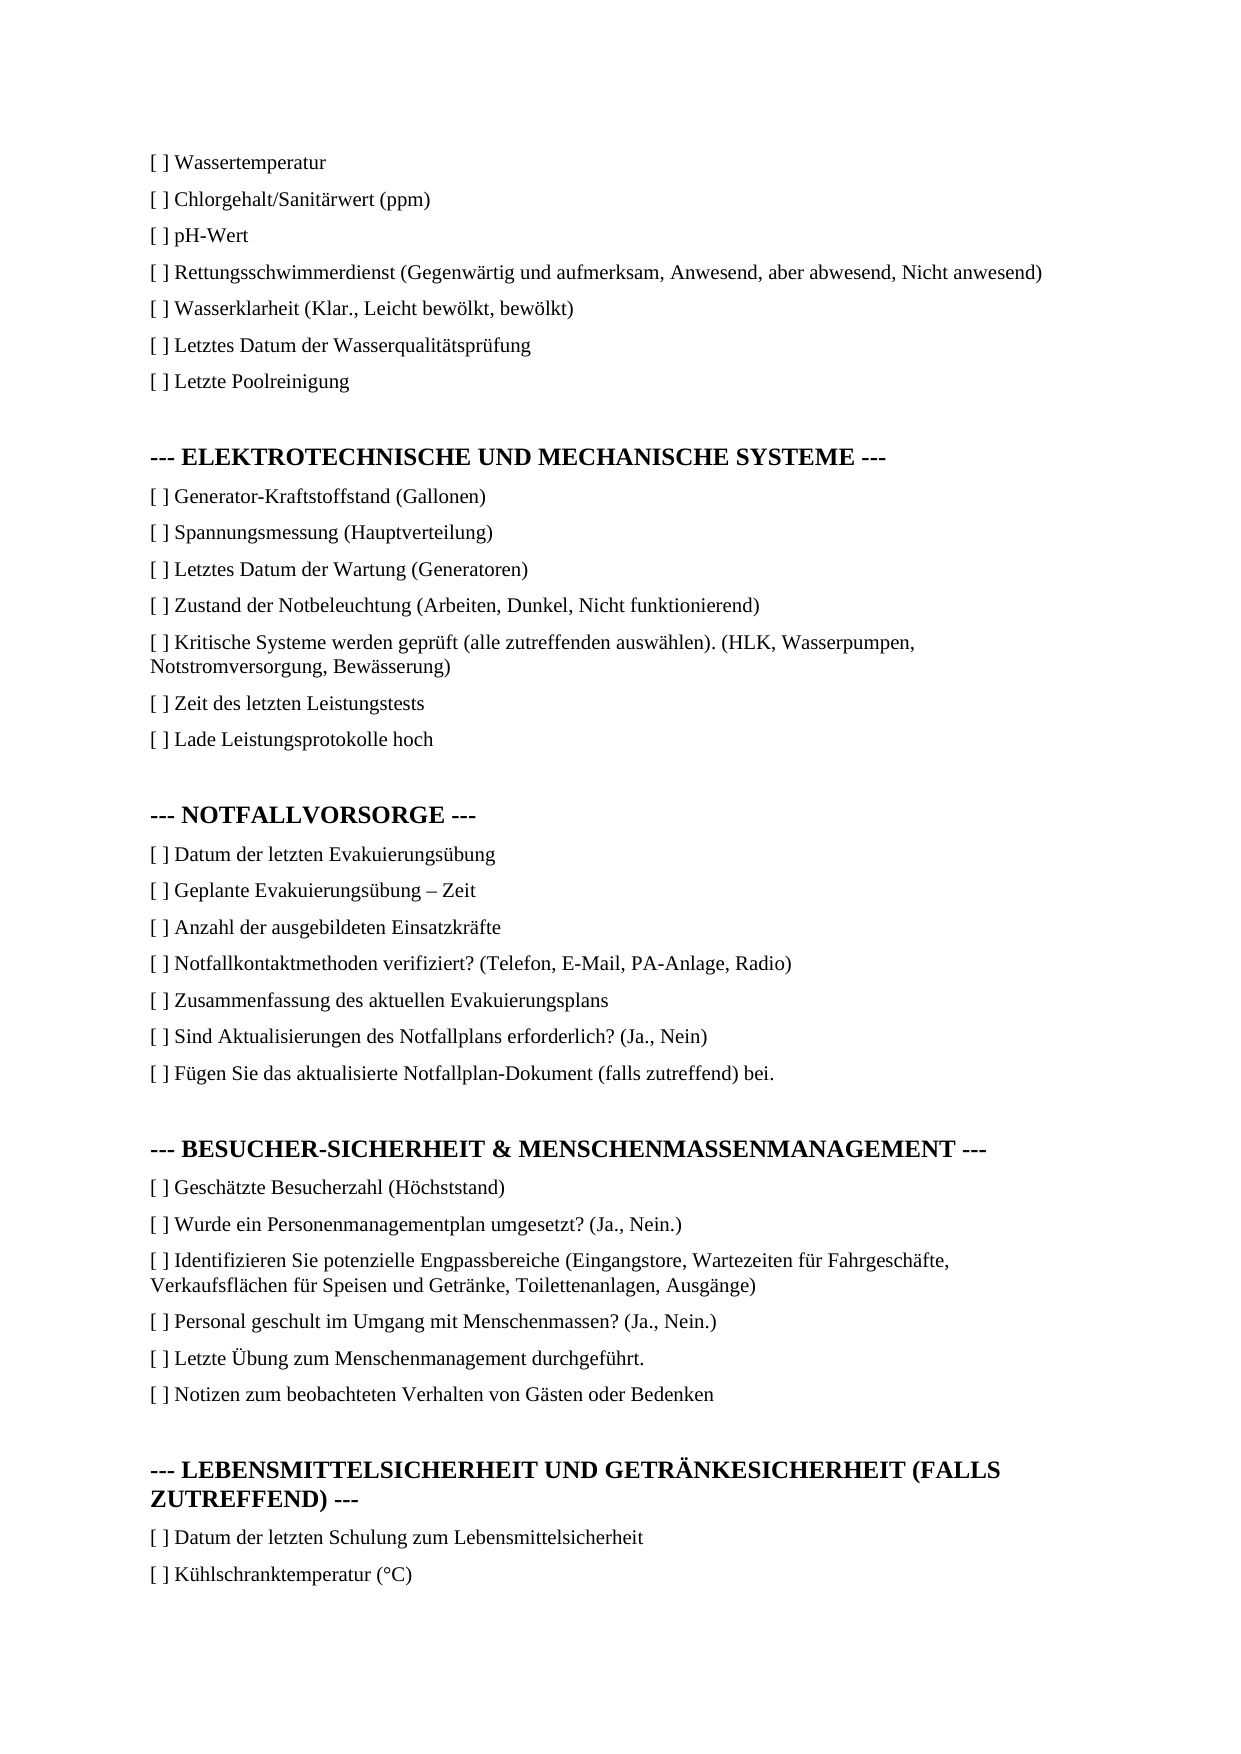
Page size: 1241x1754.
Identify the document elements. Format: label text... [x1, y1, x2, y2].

text [ ] Kühlschranktemperatur (°C) [150, 1562, 1090, 1586]
text --- BESUCHER-SICHERHEIT & MENSCHENMASSENMANAGEMENT --- [150, 1134, 1090, 1163]
text --- NOTFALLVORSORGE --- [150, 800, 1090, 829]
text [ ] Rettungsschwimmerdienst (Gegenwärtig und aufmerksam, Anwesend, aber abwesend, Nicht anwesend) [150, 260, 1090, 284]
text [ ] Zustand der Notbeleuchtung (Arbeiten, Dunkel, Nicht funktionierend) [150, 593, 1090, 617]
text [ ] Wasserklarheit (Klar., Leicht bewölkt, bewölkt) [150, 296, 1090, 320]
text [ ] Identifizieren Sie potenzielle Engpassbereiche (Eingangstore, Wartezeiten für Fahrgeschäfte, Verkaufsflächen für Speisen und Getränke, Toilettenanlagen, Ausgänge) [150, 1248, 1090, 1297]
text [ ] Anzahl der ausgebildeten Einsatzkräfte [150, 915, 1090, 939]
text [ ] Geschätzte Besucherzahl (Höchststand) [150, 1175, 1090, 1199]
text [ ] Wurde ein Personenmanagementplan umgesetzt? (Ja., Nein.) [150, 1212, 1090, 1236]
text [ ] Lade Leistungsprotokolle hoch [150, 727, 1090, 751]
text --- LEBENSMITTELSICHERHEIT UND GETRÄNKESICHERHEIT (FALLS ZUTREFFEND) --- [150, 1455, 1090, 1513]
text [ ] Personal geschult im Umgang mit Menschenmassen? (Ja., Nein.) [150, 1309, 1090, 1333]
text [ ] Notfallkontaktmethoden verifiziert? (Telefon, E-Mail, PA-Anlage, Radio) [150, 951, 1090, 975]
text [ ] Zeit des letzten Leistungstests [150, 691, 1090, 715]
text [ ] Datum der letzten Evakuierungsübung [150, 842, 1090, 866]
text --- ELEKTROTECHNISCHE UND MECHANISCHE SYSTEME --- [150, 442, 1090, 471]
text [ ] Letztes Datum der Wasserqualitätsprüfung [150, 333, 1090, 357]
text [ ] Geplante Evakuierungsübung – Zeit [150, 878, 1090, 902]
text [ ] Letzte Übung zum Menschenmanagement durchgeführt. [150, 1346, 1090, 1370]
text [ ] Chlorgehalt/Sanitärwert (ppm) [150, 187, 1090, 211]
text [ ] pH-Wert [150, 223, 1090, 247]
text [ ] Kritische Systeme werden geprüft (alle zutreffenden auswählen). (HLK, Wasserpumpen, Notstromversorgung, Bewässerung) [150, 630, 1090, 678]
text [ ] Letztes Datum der Wartung (Generatoren) [150, 557, 1090, 581]
text [ ] Spannungsmessung (Hauptverteilung) [150, 520, 1090, 544]
text [ ] Generator-Kraftstoffstand (Gallonen) [150, 484, 1090, 508]
text [ ] Letzte Poolreinigung [150, 369, 1090, 393]
text [ ] Datum der letzten Schulung zum Lebensmittelsicherheit [150, 1525, 1090, 1549]
text [ ] Zusammenfassung des aktuellen Evakuierungsplans [150, 988, 1090, 1012]
text [ ] Fügen Sie das aktualisierte Notfallplan-Dokument (falls zutreffend) bei. [150, 1061, 1090, 1085]
text [ ] Wassertemperatur [150, 150, 1090, 174]
text [ ] Sind Aktualisierungen des Notfallplans erforderlich? (Ja., Nein) [150, 1024, 1090, 1048]
text [ ] Notizen zum beobachteten Verhalten von Gästen oder Bedenken [150, 1382, 1090, 1406]
